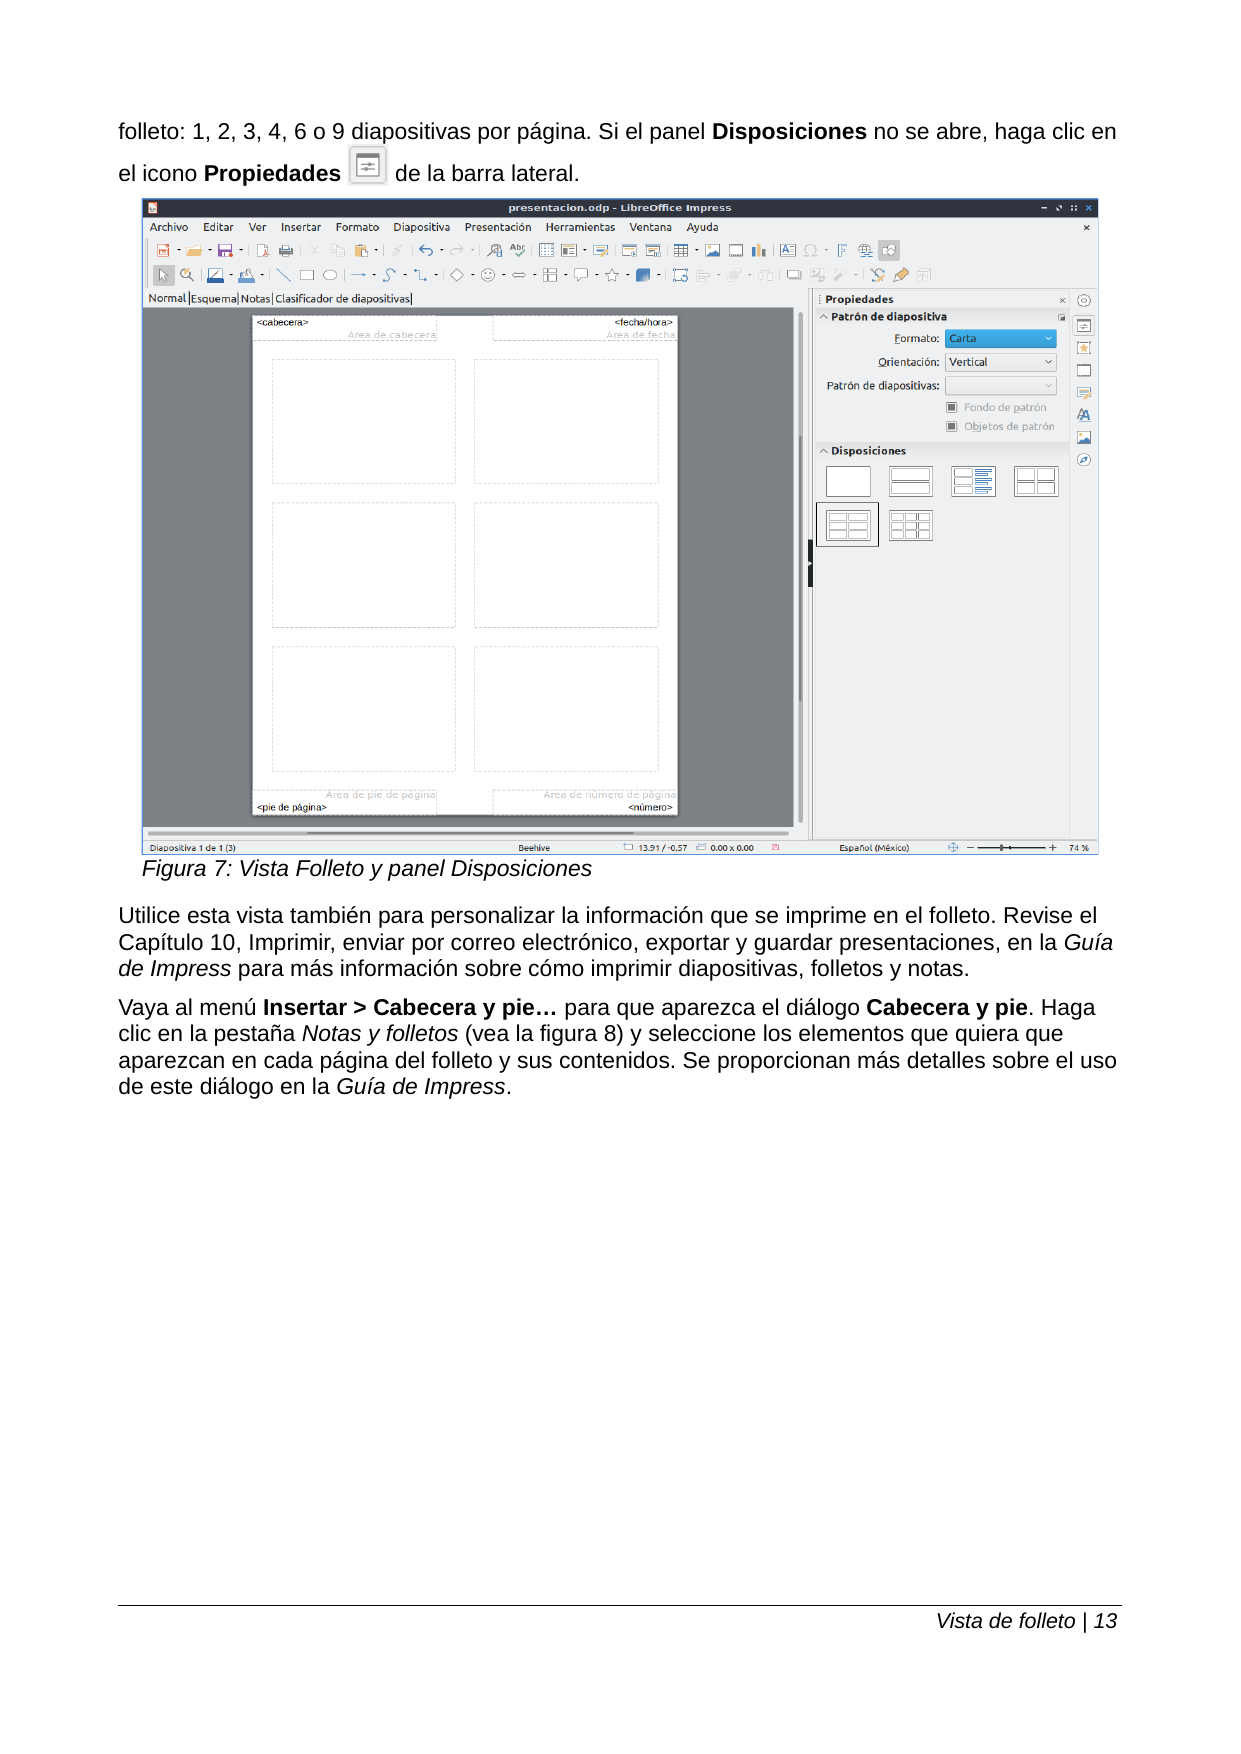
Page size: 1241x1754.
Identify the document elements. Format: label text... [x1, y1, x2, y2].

picture [141, 198, 1099, 855]
text Utilice esta vista también para personalizar la información que se imprime en el folleto. Revise el Capítulo 10, Imprimir, enviar por correo electrónico, exportar y guardar presentaciones, en la Guía de Impress para más información sobre cómo imprimir diapositivas, folletos y notas. [118, 902, 1122, 982]
text Vaya al menú Insertar > Cabecera y pie… para que aparezca el diálogo Cabecera y pie. Haga clic en la pestaña Notas y folletos (vea la figura 8) y seleccione los elementos que quiera que aparezcan en cada página del folleto y sus contenidos. Se proporcionan más detalles sobre el uso de este diálogo en la Guía de Impress. [118, 994, 1122, 1099]
text Figura 7: Vista Folleto y panel Disposiciones [142, 855, 1099, 881]
picture [347, 144, 389, 186]
text folleto: 1, 2, 3, 4, 6 o 9 diapositivas por página. Si el panel Disposiciones no se abre, haga clic en el icono Propiedades de la barra lateral. [118, 118, 1122, 186]
